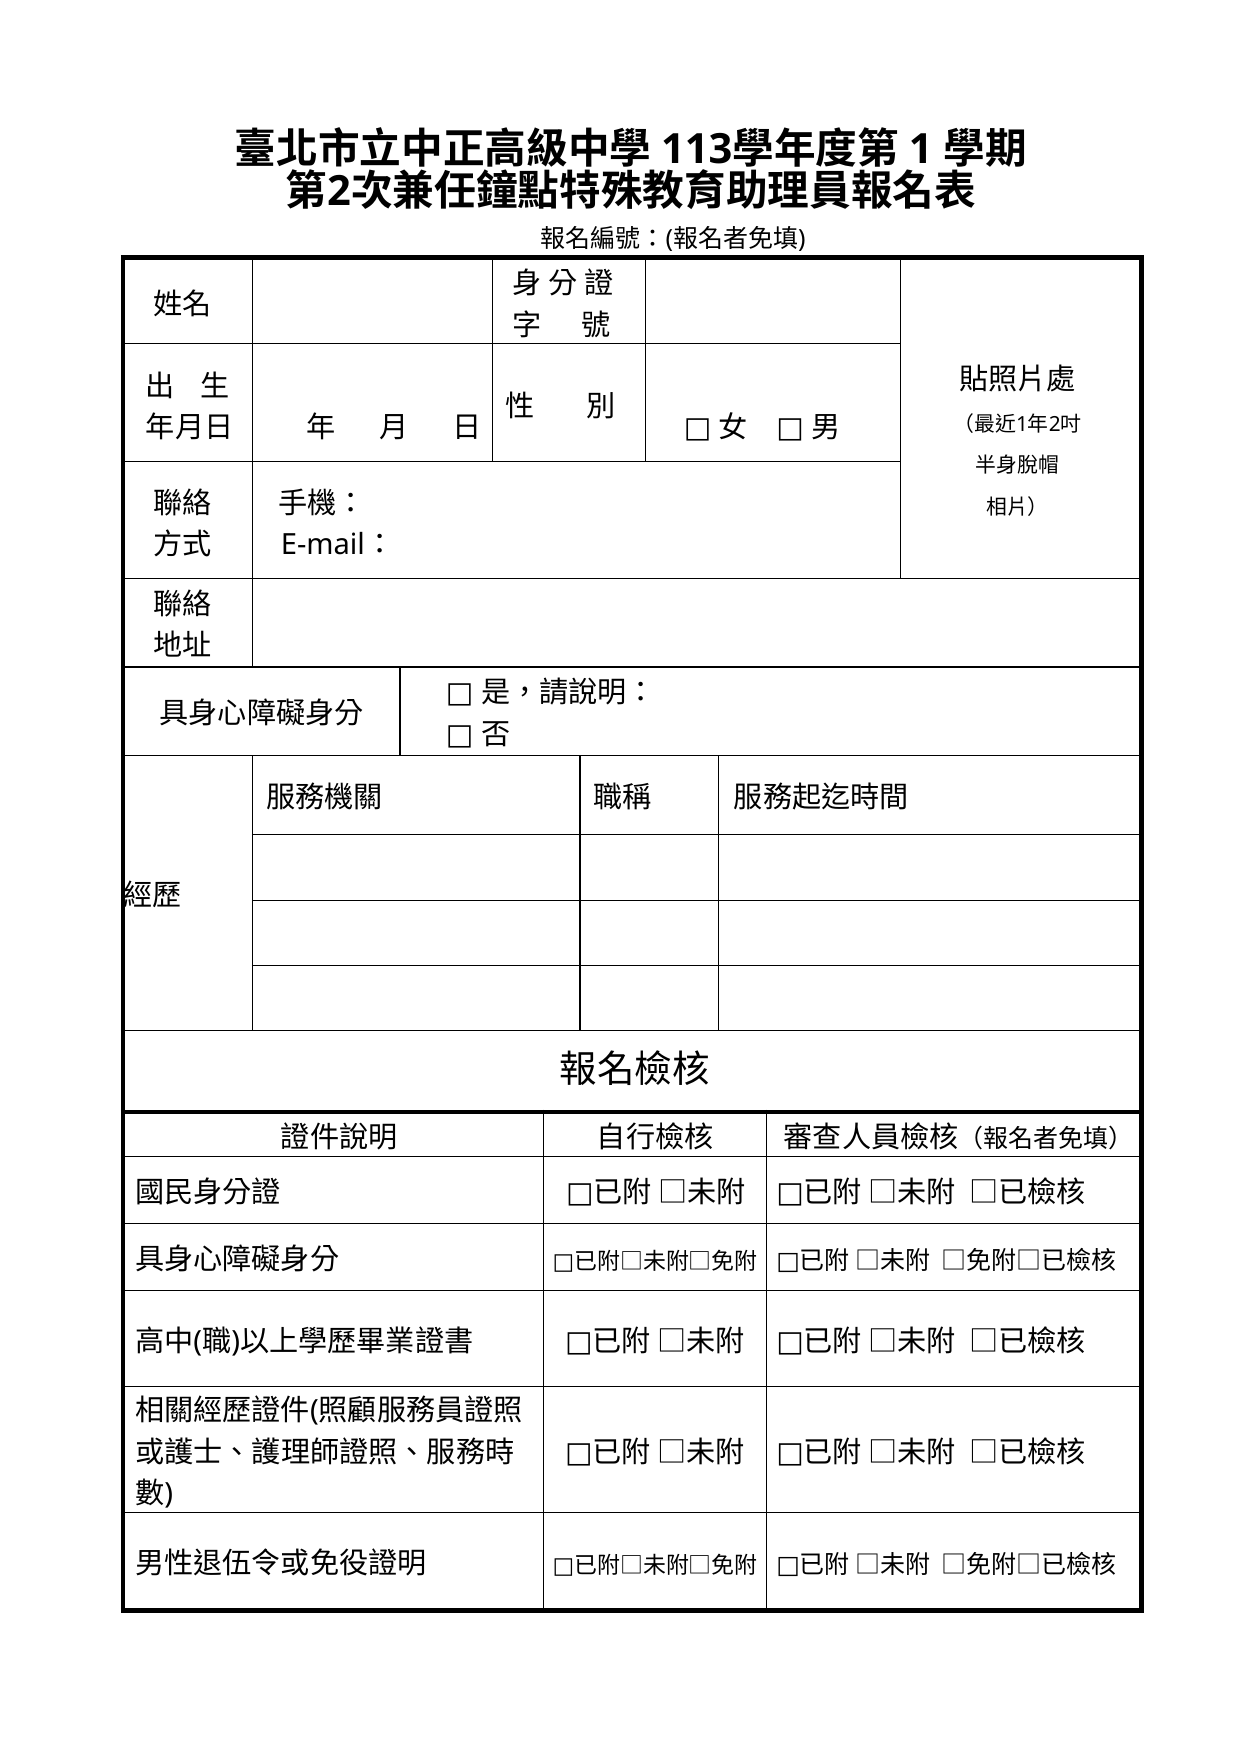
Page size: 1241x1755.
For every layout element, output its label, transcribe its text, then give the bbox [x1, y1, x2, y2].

table_cell □已附□未附□免附 [544, 1224, 766, 1290]
table_cell 證件說明 [125, 1114, 543, 1156]
table_header 貼照片處 （最近1年2吋半身脫帽 相片） [901, 260, 1139, 578]
table_cell □已附 □未附 □已檢核 [767, 1157, 1139, 1223]
table_cell □已附 □未附 □已檢核 [767, 1291, 1139, 1386]
table_cell 性 別 [493, 344, 645, 461]
table_header [253, 260, 492, 343]
table_header [646, 260, 900, 343]
table_cell □已附□未附□免附 [544, 1513, 766, 1608]
table_cell 自行檢核 [544, 1114, 766, 1156]
table_cell □已附 □未附 [544, 1157, 766, 1223]
table_cell 職稱 [581, 756, 718, 834]
table_cell □ 男 [767, 344, 900, 461]
table_cell [719, 901, 1139, 965]
table_cell [253, 579, 1139, 666]
text 報名編號：(報名者免填) [106, 214, 942, 255]
table_cell □已附 □未附 [544, 1387, 766, 1512]
table_cell □已附 □未附 □已檢核 [767, 1387, 1139, 1512]
table_cell □ 是，請說明： □ 否 [401, 668, 1139, 755]
table_cell 具身心障礙身分 [125, 668, 399, 755]
table_cell 男性退伍令或免役證明 [125, 1513, 543, 1608]
table_cell 相關經歷證件(照顧服務員證照或護士、護理師證照、服務時數) [125, 1387, 543, 1512]
table_cell [719, 966, 1139, 1030]
table_cell 審查人員檢核（報名者免填） [767, 1114, 1139, 1156]
table_cell 經歷 [125, 756, 252, 1030]
table_cell 高中(職)以上學歷畢業證書 [125, 1291, 543, 1386]
table_cell [253, 966, 579, 1030]
table_cell 聯絡 地址 [125, 579, 252, 666]
table_cell 具身心障礙身分 [125, 1224, 543, 1290]
table_cell [581, 835, 718, 900]
table_header 姓名 [125, 260, 252, 343]
table_cell □已附 □未附 □免附□已檢核 [767, 1513, 1139, 1608]
text 臺北市立中正高級中學 113學年度第 1 學期 第2次兼任鐘點特殊教育助理員報名表 [136, 130, 1125, 214]
table_cell 國民身分證 [125, 1157, 543, 1223]
table_cell [253, 901, 579, 965]
table_cell 服務機關 [253, 756, 579, 834]
table_cell □已附 □未附 [544, 1291, 766, 1386]
table_header 身 分 證 字 號 [493, 260, 645, 343]
table_cell 報名檢核 [125, 1031, 1139, 1109]
table_cell 年 月 日 [253, 344, 492, 461]
table_cell [581, 901, 718, 965]
table_cell □已附 □未附 □免附□已檢核 [767, 1224, 1139, 1290]
table_cell □ 女 [646, 344, 767, 461]
table_cell [581, 966, 718, 1030]
table_cell 聯絡 方式 [125, 462, 252, 578]
table_cell 服務起迄時間 [719, 756, 1139, 834]
table_cell 手機： E-mail： [253, 462, 900, 578]
table_cell [253, 835, 579, 900]
table_cell [719, 835, 1139, 900]
table_cell 出 生 年月日 [125, 344, 252, 461]
